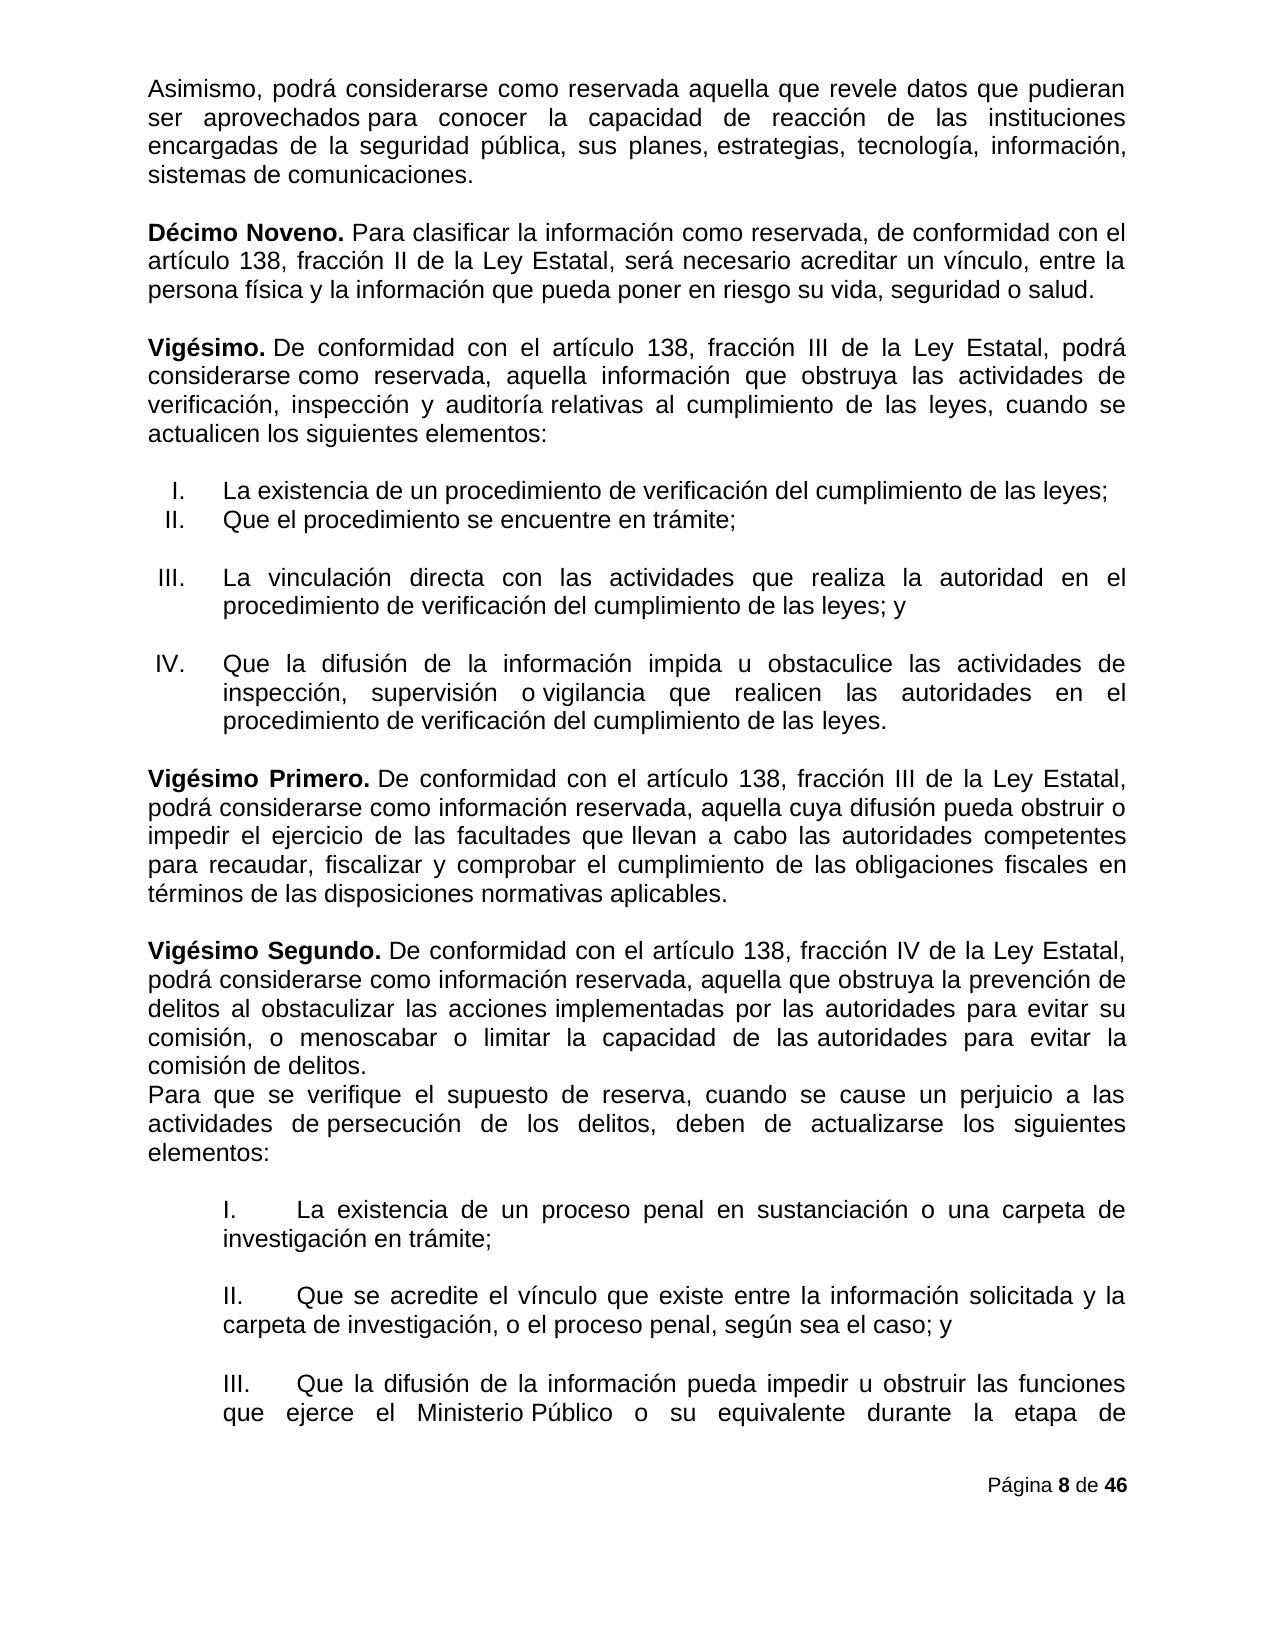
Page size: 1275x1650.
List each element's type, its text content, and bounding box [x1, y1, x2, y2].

text Asimismo, podrá considerarse como reservada aquella que revele datos que pudieran ser aprovechados para conocer la capacidad de reacción de las instituciones encargadas de la seguridad pública, sus planes, estrategias, tecnología, información, sistemas de comunicaciones. [148, 74, 1127, 189]
text Décimo Noveno. Para clasificar la información como reservada, de conformidad con el artículo 138, fracción II de la Ley Estatal, será necesario acreditar un vínculo, entre la persona física y la información que pueda poner en riesgo su vida, seguridad o salud. [148, 218, 1127, 304]
list Que el procedimiento se encuentre en trámite; [185, 505, 1127, 534]
list La vinculación directa con las actividades que realiza la autoridad en el procedimiento de verificación del cumplimiento de las leyes; y [185, 563, 1127, 620]
list La existencia de un proceso penal en sustanciación o una carpeta de investigación en trámite; [223, 1195, 1127, 1253]
list La existencia de un procedimiento de verificación del cumplimiento de las leyes; [185, 476, 1127, 505]
text Vigésimo Segundo. De conformidad con el artículo 138, fracción IV de la Ley Estatal, podrá considerarse como información reservada, aquella que obstruya la prevención de delitos al obstaculizar las acciones implementadas por las autoridades para evitar su comisión, o menoscabar o limitar la capacidad de las autoridades para evitar la comisión de delitos. [148, 936, 1127, 1080]
list Que la difusión de la información impida u obstaculice las actividades de inspección, supervisión o vigilancia que realicen las autoridades en el procedimiento de verificación del cumplimiento de las leyes. [185, 649, 1127, 735]
text Vigésimo. De conformidad con el artículo 138, fracción III de la Ley Estatal, podrá considerarse como reservada, aquella información que obstruya las actividades de verificación, inspección y auditoría relativas al cumplimiento de las leyes, cuando se actualicen los siguientes elementos: [148, 333, 1127, 448]
list Que la difusión de la información pueda impedir u obstruir las funciones que ejerce el Ministerio Público o su equivalente durante la etapa de [223, 1369, 1127, 1426]
text Para que se verifique el supuesto de reserva, cuando se cause un perjuicio a las actividades de persecución de los delitos, deben de actualizarse los siguientes elementos: [148, 1080, 1127, 1166]
list Que se acredite el vínculo que existe entre la información solicitada y la carpeta de investigación, o el proceso penal, según sea el caso; y [223, 1281, 1127, 1339]
text Vigésimo Primero. De conformidad con el artículo 138, fracción III de la Ley Estatal, podrá considerarse como información reservada, aquella cuya difusión pueda obstruir o impedir el ejercicio de las facultades que llevan a cabo las autoridades competentes para recaudar, fiscalizar y comprobar el cumplimiento de las obligaciones fiscales en términos de las disposiciones normativas aplicables. [148, 764, 1127, 908]
